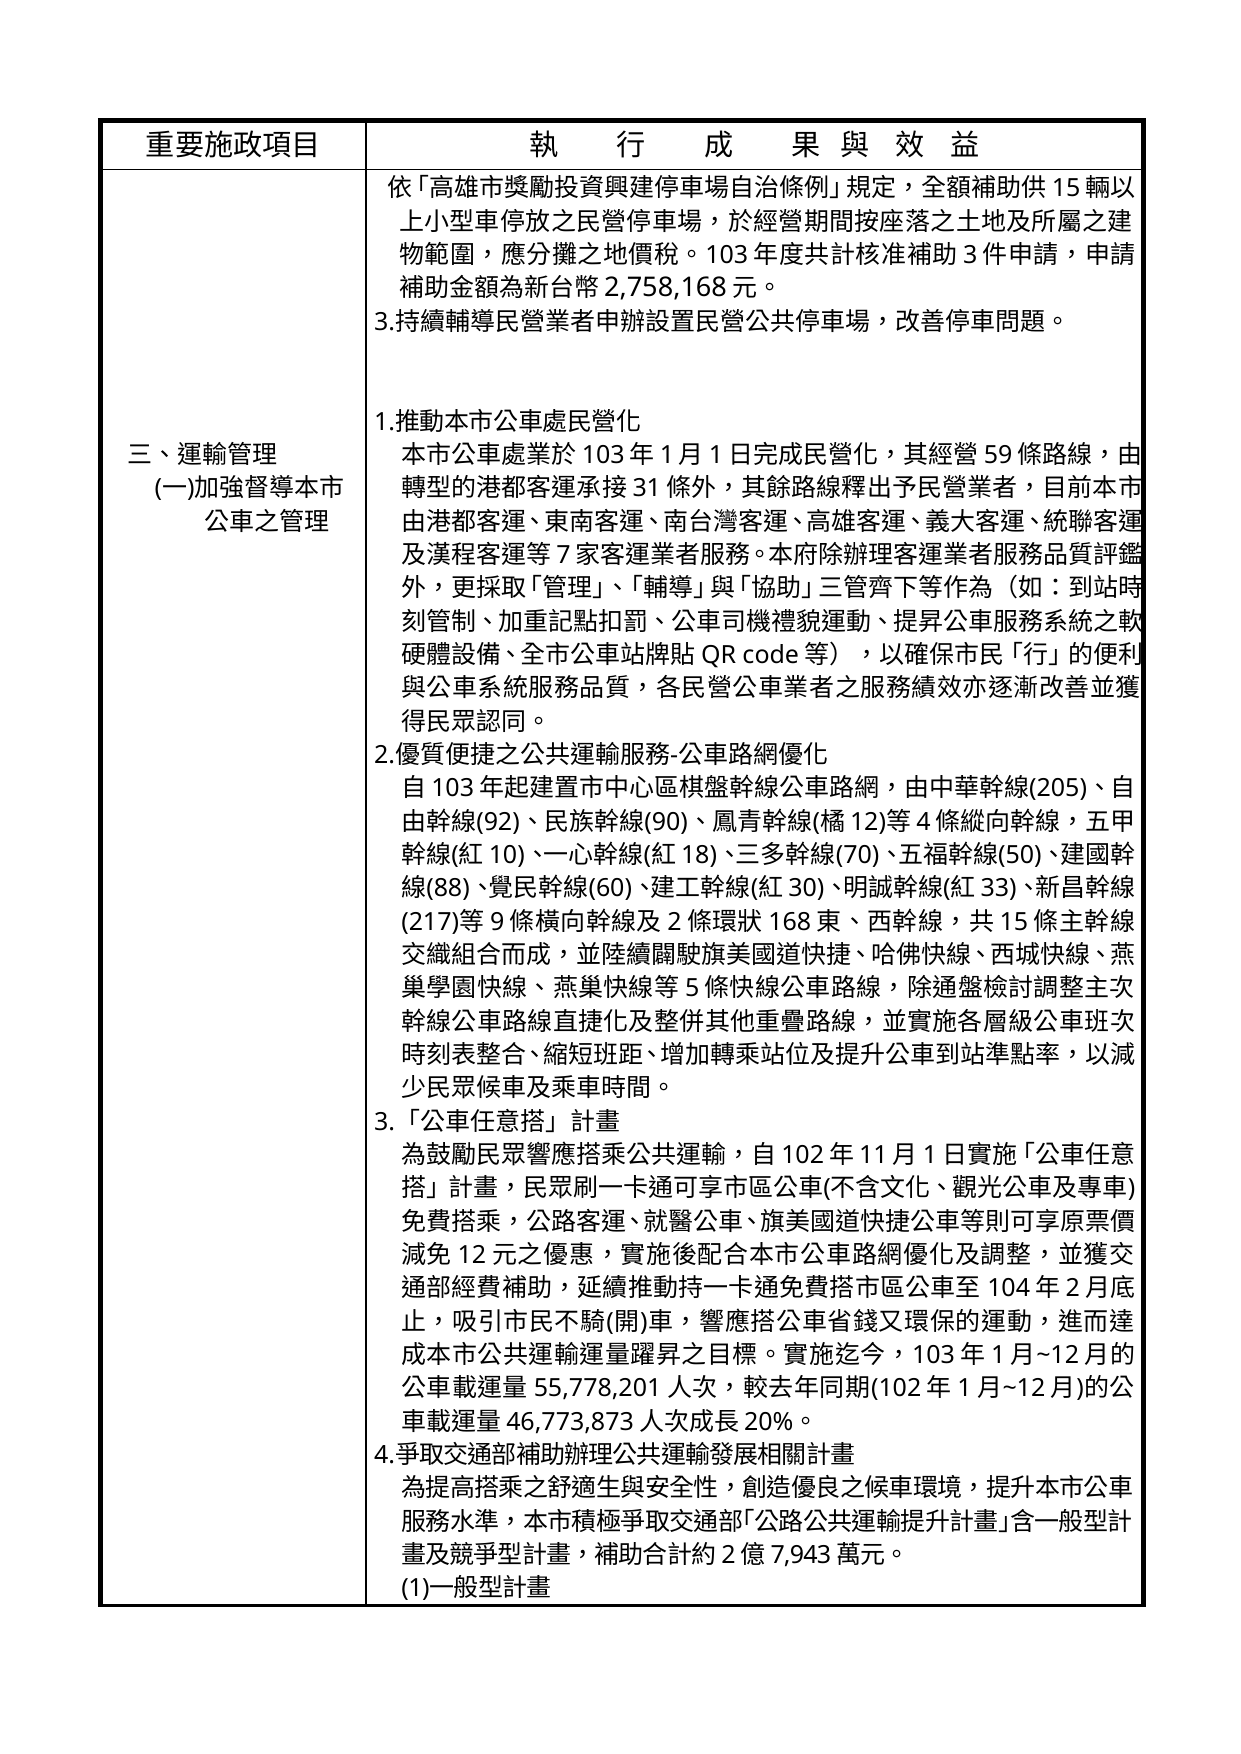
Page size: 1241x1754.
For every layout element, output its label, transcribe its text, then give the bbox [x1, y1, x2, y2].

table_header 重要施政項目 [103, 123, 365, 169]
table_cell 三、運輸管理 (一)加強督導本市公車之管理 [103, 170, 365, 1603]
table_header 執 行 成 果 與 效 益 [367, 123, 1141, 169]
table_cell 1.103年3月交通部院頒「道路交通秩序與交通安全改進方案」考核，本市榮獲團體第一組總成績第二名，另單項成績計有「交通工程」第一名、「安全教育」及「安全宣導」等2項為分組第二名之殊榮。 2.針對本市占用道路重大工程及路型調整計畫，召開交通維持計畫審查會議，進行交通維持計畫查核，維持交通安全與順暢。 3.因應各類公共建設工程研擬交通配套措施，降低道路施工對鄰近道路的交通衝擊，提昇周邊道路行車安全及效率。 4.103年度本府管考小組暨道安會報分別審議95案及45案，並不定期派員稽查本市各工區交通維持設施共85次，遇有缺失皆要求主辦單位確實改善。 1.春節交通疏導計畫 103年1月30日至103年2月4日春節期間為紓解春節假期返鄉及觀光景點湧現人、車潮，針對返鄉交通部分包括高鐵左營站、高雄火車站、市區道路及高速公路交流道疏運規劃；觀光景點部分除往年之壽山、西子灣哈瑪星、佛光山、美濃、旗津、義大世界外，今年亦納入旗山、橋頭、月世界及駁二藝術特區。疏導措施包含指標牌面、動線管制規劃、停車場規劃、易壅塞路口(段)請該管單位及員警加強指揮疏導、行人徒步區規劃，另透過各管道（網站、媒體、報紙等）加強宣導各項交通疏導措施，以提供民眾優質、順暢的交通服務。 2.高雄燈會交通疏導計畫 因應103年1月28日至2月23日高雄燈會藝術節舉行，針對三多商圈、五福商圈及愛河兩岸及光榮碼頭周邊研擬交通疏導計畫，包括道路交通管制、停車場規劃及公車轉乘接駁等措施，並請媒體配合於活動前進行活動訊息揭露，並鼓勵使用公共運輸，以提供燈會期間順暢交通服務。 3.清明交通疏導計畫 (1)清明節連續假期觀光景點疏運計畫 103年清明節連假時間為4月4日至4月6日，為因應連假觀光人潮疏導，針對本市佛光山、義大世界、旗山、美濃、旗津、西子灣（含哈瑪星）、壽山、澄清湖等八大觀光景點，規劃有交通疏運計畫，並配合交通管制，鼓勵民眾搭乘公共運輸前往；另籲請民眾行車時注意警廣、道路可變資訊宣導路況，利用替代道路避開壅塞路段。 (2)清明節為民服務交通疏導計畫 103年清明節為民服務計畫於3月29、30日及4月4、5日共四天，對鳳山拷潭、覆鼎金、深水山、旗津等公墓及元亨寺周邊道路進行交通疏導及管制，並由殯葬處開闢8線免費接駁公車，另外，大寮、林園、大樹、旗山、內門等區亦由區公所闢駛6線接駁車，本府交通局於103年3月18日召開清明節為民服務交通疏導計畫協調會，確認各墓區交通管制疏導內容，並發布新聞稿加強宣導。 4.高雄展覽館活動交通疏導計畫 (1)高雄展覽館於103年4月14日正式開幕營運，館內設有汽車格位402席及機車857席，經統計館內外周邊共可提供約1,400餘席攤位(包含展覽館南側新光停車場小汽車461席、機車246席、大客車36席)。為避免展覽館營運造成周邊道路交通衝擊，展覽館前設有接駁車專用車道、臨停專用車道、裝卸貨專用車道等設施。此外，為因應展覽期間大量商務客搭乘計程車之需求，該館特別於地下停車場設置計程車排班及乘車區，以避免大量計程車湧入影響交通。 (2)另依據高雄展覽館開發計畫，展覽館需於每個月10日前，提送次月舉辦大型展覽活動之交通維持計畫書，送本府交通局審查後執行，相關交通疏導項目包含: 闢駛捷運站接駁車、提供鼓勵公共運輸使用優惠、增設活動期間導引標誌、並於重要路口聘派義交疏導交通等措施。 (3)為因應新光停車場將於104年5月31日起由中油公司收回作開發使用，無法作為停車空間，依據高雄展覽館營運期間交通維持計畫報告書承諾事項，已請展覽館預為因應尋找適當替代停車空間或研擬公共運輸改善方案(提升接駁服務強度)。 5.氣爆災區交通疏導 103年8月1日凌晨高雄市發生地下石化氣爆事件，造成前鎮區、苓雅區一心一路、凱旋三路、三多一路等主要幹道因氣爆毀損，道路中斷無法通行，並造成32人死亡及308人受傷。除了災害搶救、災後重建等工作須緊鑼密鼓辦理外，最直接的影響就是市區幹道損壞無法通行，造成市民通行的不便，本府交通局就災害期間交通疏導措施分為以下三階段辦理： (1)災害搶救期交通應變作為 氣爆災害發生初期主要以人員搶救及急難救災為主，除避免非必要之人員及車輛接近災區而影響救災進行，並針對災區內及災區外民眾之不同需求，提供不同之應變措施，包括：「替代交通動線規劃」、「公車接駁服務」、「受災車輛移置及災民免費停車」、「受災車輛調查補助」等規劃。 (2)災後重建期交通配套措施 配合氣爆路段重建工程相關之排水箱涵施作工進的前置時間，妥適規劃未來道路交通路型配置，配合於重建期間規劃臨時便道及改道措施，適時發佈災區交通管制資訊並於現場設置相關導引牌面，俾利市民通行無礙。 (3)重建道路整體規劃 因重建路段鄰近輕軌車站及校園，有人行及通學需求，本次重建規劃即以建立友善人行環境為主軸，路側人行道拓寬至4米，可作為人行/自行車通行使用，並可提供較為舒適之公車 候車環境。 (4)危險物品運送罐槽車安全管理，重新規劃運送路線 以避開人口稠密路段為主要原則，重新檢討本市罐槽車行駛路線，並新增規範其行駛速限及時段，邀集業者、公會及有關單位討論，以凝聚共識，並透過發送新聞稿方式讓民眾安心，另透過加強攔查方式，減少違規情形發生。 6.2014-2015跨年交通疏導計畫 (1)夢時代跨年晚會 103年12月31日高雄夢時代跨年晚會活動於本市前鎮區時代大道、中華五路舉行，為利活動進行，規劃會場周邊成功二路以西、中山三路以東、正勤路以南、凱旋四路以北範圍，實施三階段交通管制措施，除捷運沿線七大轉乘停車場外，另納入新光公有停車場(備有接駁車服務)、夢時代戶外第三停車場為停放空間，捷運及公車配合加密班次及延後收班；活動前並於本府交通局網站、市區道路CMS及警廣發布相關交通管制訊息，當日周邊道路車流尚稱順暢，且於104年1月1日凌晨1時30分完成疏散。 (2)義大世界跨年晚會 配合高雄跨年晚會系列活動，義大世界進行三階段大範圍交通管制，並於週邊設置臨時接駁停車場及客運接駁站。104年義大跨年總人次估算達60萬，12月31日21時啟動第一階段管制禁止小型車及計程車進入；104年1月1日凌晨0時啟動第二階段管制僅准機車及接駁車離場；1月1日凌晨1時30分啟動第三階段管制開放自小客車離場。接駁車總班次約2,000車次，輸運總人次約161,000人次，完成整體疏運時間為4時30分。本府交通局規劃之交通疏導措施成效良好，三階段交通管制確保活動場域周邊交通順暢，散場交通狀況良好。 (3)五月天跨年演唱會 103年12月31日、104年1月2日及104年1月3日五月天假高雄世運主場館舉辦演唱會活動，本府交通局協助主辦單位針對活動所研擬交通疏導計畫進行審核，包括道路交通管制、停車場規劃及公車、捷運轉乘接駁等措施，另為因應活動結束時間，亦協調捷運、台鐵及國道客運業者等加開疏運班次，並請主辦單位於活動官網、臉書、第四台跑馬燈等揭露相關交通資訊，揭露捷運沿線7大停車場、左營站前南路臨時停車場及免費接駁公車，鼓勵使用大眾運輸，活動結束後2小時內完成疏散。 1.學童交通安全札根計畫-公車體驗活動 (1)為推廣市民多搭乘公共運輸，減少使用汽機車，並將交通安全教育宣導對象延伸到學童身上，本府交通局結合國中小學校外教學活動，由交通專業講師全程引導，從公車路線規劃，到公車到站時間查詢，實際帶領學童搭乘公車，沿途並機會教育解說公共運輸工具、交通安全及環境保護等觀念，讓學童從小培養搭乘公車習慣，並遵守交通規則。 (2)自103年3月起辦理搭乘公車的體驗試辦活動，至103年12月底止計有47所國中、小學校及幼兒園共同參與，共計辦理321場，參與人數10,914人次，使學童在潛移默化中培養搭乘公車習慣及獲得正確交通安全觀念，並期望進而影響家長，共同遵守交通規則，多使用公共運輸系統。另亦針對參與體驗活動達6次以上之學校製作學校專屬公車體驗一卡通，期學校在活動結束後亦能自行以搭乘公車方式進行校外教學。 2.高雄市易肇事路段(口)事故防制 (1)為改善本市道路交通安全，減少交通事故發生，目前A1類死亡事故防制措施，均由本府警察局於事故發生3日內邀集相關單位會勘改善，並將改善策略提報本市道安會報報告辦理情形。 (2)另因A2類受傷事故為A1類死亡事故潛在發生因子，本府交通局與工務局養護工程處、新建工程處、新聞局、教育局、警察局（交通大隊、轄區分局）及研考會等單位組成「易肇事地點改善專案小組」，從工程、教育、執法等面向針對易肇事地點研擬改善策略。 (3)103年度委託中華民國運輸學會辦理「2014年高雄市易肇事路口改善委託研究案」，共計完成包括前鎮區中山三路/凱旋四路、三多四路/中山二路、苓雅區中正一路/五福一路/凱旋一路、三民區十全一路/博愛一路、仁武區鳳仁路/澄觀路、鳳山區五甲一路/五甲一路772巷/油管路/瑞隆東路等25處路口易肇事路口改善策略研擬，納入「本府肇事防制小組」列管於104年辦理改善，105年追蹤改善績效。 (4)統計本市103年1至12月A1類交通事故造成226人死亡，較102年同期減少2人(-0.88%)。 (5)101年度辦理易肇事路(段)口改善，共計研擬30處易肇事路口改善策略，目前已於102年度改善完成包括三民區博愛一路/同盟一路口、新興區民族二路/中正三路口、大寮區三民區中山高/九如一路口、左營區翠華路/大中二路、博愛三路/大中二路及鳳山區鳳松路/經武路等30處路口，統計103年1-10月事故資料，其中27個路口交通事故件數較上一年同期比較共計下降14件(-1.3%)，其它3個路口因改善效果較無顯著，其次，有19處路口為100年的前50大易肇事路口當中，經改善後其中3處路口已非103年(1-10月)的前50大易肇事路口，且另9處路口排名及危險係數均降低，本府交通局仍將持續追蹤已改善完成之易肇事地點改善績效。 3.公共運輸發展策略研討會 自103年完成公車處民營化後，持續推出公車路網優化、公車任意搭等公車躍昇計畫，為與其他各縣市政府交流推廣公共運輸服務之施政經驗，本府交通局與交通部公路總局於103年11月7日假駁二特區共同舉辦「2014公共運輸發展策略研討會」，邀請臺南市、臺中市交通局局長及專家學者，交流公共運輸產品設計及經驗，研討會並特邀臺灣使用者經驗設計協會前理事長蔡志浩博士，以使用者角度分享其觀察臺灣各地公共運輸服務之使用經驗，提供各縣市政府作為規劃參考，以期設計更接近民眾實際需求之公共運輸服務。此外，研討會前更舉辦輕軌列車及亞洲新灣區參訪活動，與會者除更深入瞭解高雄市未來交通建設轉變與發展新契機，同時亦肯定本市發展公共運輸之努力與成果。 1.完成新建7處路外公共停車場（鳳山行政中心員工專用停車場、旗山溪西側高灘地觀光停車場、橋頭拖吊車輛移置保管場、時代大道公有停車場、國道10號高架道路下澄觀路區段(八德東路口暨仁武特殊教育學校前)停車格位設置、泰安公有停車場及自強三路公有停車場），共計新增大型車24格、小型車650格及機車141格停車格位。另重新整修5處公共停車場（南成公有停車場、新光公有停車場、龍華公有停車場、瑞北停車場及興達港立體停車場），以提供民眾良好的停車環境與空間，有效紓解地區停車需求。 2.積極開發利用本市閒置土地闢建停車場，如：運用財政局、工務局、都發局及地政處等局處所經管之未開發市有空地闢建臨時停車場，紓解地區停車需求，同時促進土地資源利用，提高土地經濟價值，並減少環境髒亂問題。 3.規劃本市大型活動臨時停車空間，提供遊客更便利、舒適及安全停車環境，以活絡觀光活動，提昇經濟效益。 1.為達減碳目地並提倡綠色運輸，鼓勵民眾多利用自行車作為短程交通工具，降低市區交通衝擊，於各機關、學校、公園、公車站、捷運站、風景區、自行車道適當地點廣設自行車停車架，計新增547座自行車停車架，以帶動民眾使用綠色運具的風潮，並構建一個環保、健康、有活力的市區道路運輸系統。 2.為瞭解自行車架使用狀況，派員定期巡查檢視並適時進行管理維護，將使用率低的車架移置到有需求的地區，計移置71座自行車架，使政府資源作最有效的運用。 3.對於車架上之疑似報廢車輛，與環保局配合進行清除工作，並要求捷運公司對於捷運站周邊(非僅限路權範圍內)所設置之車架進行清查，以便進行清除工作。103年度會同本府環保局共清除632輛，有效排除佔用車架之現象，增加自行車架供給。 1.路外公共停車場登記證核發 (1)103年度共審查通過72件民營停車場新設申請，新增大型車600格、小型車4,902格、機車1,626格停車格位。 (2)至103年12月底止，已辦理登記業者有377家，總計提供大型車5,272格、小型車34,005格、機車8,579格停車格位。 2.補助民營停車場地價稅及房屋稅： 依「高雄市獎勵投資興建停車場自治條例」規定，全額補助供15輛以上小型車停放之民營停車場，於經營期間按座落之土地及所屬之建物範圍，應分攤之地價稅。103年度共計核准補助3件申請，申請補助金額為新台幣2,758,168元。 3.持續輔導民營業者申辦設置民營公共停車場，改善停車問題。 1.推動本市公車處民營化 本市公車處業於103年1月1日完成民營化，其經營59條路線，由轉型的港都客運承接31條外，其餘路線釋出予民營業者，目前本市由港都客運、東南客運、南台灣客運、高雄客運、義大客運、統聯客運及漢程客運等7家客運業者服務。本府除辦理客運業者服務品質評鑑外，更採取「管理」、「輔導」與「協助」三管齊下等作為（如：到站時刻管制、加重記點扣罰、公車司機禮貌運動、提昇公車服務系統之軟硬體設備、全市公車站牌貼QR code等），以確保市民「行」的便利與公車系統服務品質，各民營公車業者之服務績效亦逐漸改善並獲得民眾認同。 2.優質便捷之公共運輸服務-公車路網優化 自103年起建置市中心區棋盤幹線公車路網，由中華幹線(205)、自由幹線(92)、民族幹線(90)、鳳青幹線(橘12)等4條縱向幹線，五甲幹線(紅10)、一心幹線(紅18)、三多幹線(70)、五福幹線(50)、建國幹線(88)、覺民幹線(60)、建工幹線(紅30)、明誠幹線(紅33)、新昌幹線(217)等9條橫向幹線及2條環狀168東、西幹線，共15條主幹線交織組合而成，並陸續闢駛旗美國道快捷、哈佛快線、西城快線、燕巢學園快線、燕巢快線等5條快線公車路線，除通盤檢討調整主次幹線公車路線直捷化及整併其他重疊路線，並實施各層級公車班次時刻表整合、縮短班距、增加轉乘站位及提升公車到站準點率，以減少民眾候車及乘車時間。 3.「公車任意搭」計畫 為鼓勵民眾響應搭乘公共運輸，自102年11月1日實施「公車任意搭」計畫，民眾刷一卡通可享市區公車(不含文化、觀光公車及專車)免費搭乘，公路客運、就醫公車、旗美國道快捷公車等則可享原票價減免12元之優惠，實施後配合本市公車路網優化及調整，並獲交通部經費補助，延續推動持一卡通免費搭市區公車至104年2月底止，吸引市民不騎(開)車，響應搭公車省錢又環保的運動，進而達成本市公共運輸運量躍昇之目標。實施迄今，103年1月~12月的公車載運量55,778,201人次，較去年同期(102年1月~12月)的公車載運量46,773,873人次成長20%。 4.爭取交通部補助辦理公共運輸發展相關計畫 為提高搭乘之舒適生與安全性，創造優良之候車環境，提升本市公車服務水準，本市積極爭取交通部｢公路公共運輸提升計畫｣含一般型計畫及競爭型計畫，補助合計約2億7,943萬元。 (1)一般型計畫 包括市區客運虧損補貼(既有路線)、構建候車亭、集中式公車站牌、車輛汰舊換新、市區汽車客運業營運虧損補貼(移撥路線)等計畫，共計申請補助經費9,672萬元。 (2)競爭型計畫 包括高雄市海陸觀光公車行銷體驗發展計畫(觀光行銷體驗套票)、公車運量躍昇 計畫、公車服務滿意度績效評估計畫、新闢路線購車、婦女夜間乘車安全改善計畫、加裝行車監視設備防制機車肇事計畫、學童交通安全紮根計畫、民族路無障礙候車亭環境改善工程推動計畫、海陸觀光公車行銷體驗計畫(行銷宣傳)等計畫，共計申請補助經費1億8,271萬元。 5.低碳觀光旅遊之交通接駁 (1)文化觀光公車一票通 便利觀光客於本市從事文化觀光旅遊活動，推動「文化觀光公車一票通」優惠措施，民眾持票可暢遊哈瑪星文化公車、舊城文化公車、鳳山文化公車、大岡山假日觀光公車、台灣好行-大樹祈福公車及紅毛港航線專車等6條文化觀光公車，並可免費轉乘市區公車。 (2)橘1公車闢駛假日區間車 調整橘1公車假日行駛路線，便利遊客於假日搭乘公車遊覽打狗英國領事館、雄鎮北門、鼓山輪渡站、捷運西子灣站、駁二藝術特區等景點。 (3)哈佛快線 營造「夏日禮佛趣」的優質宗教旅遊體驗，於103年7月1日起闢駛「哈佛快線」，提供遊客由高鐵左營站行經國道10號直達至佛光山佛陀紀念館。 (4)海陸全日通 結合藍色公路(鼓山往返旗津)船票2張及免費無限次搭乘市區公車全日票1張，便利民眾逍遙暢遊充滿陽光與熱情的旗津海岸公園、知性的貝殼館與旗鼓館、旗津天后宮、旗后燈塔、海洋探索館等名勝地區、還可飽啖生猛海鮮，遊覽別具海洋浪漫情致的旗津。 6.降低車齡，提昇行車安全 本市目前公車車輛數為949輛，其中電動低地板公車20輛、低地板公車153輛、一般大型公車488輛、中型巴士288輛、平均車齡4.83年。 1.積極打造無障礙運輸環境 (1)為提昇公車服務品質、建立無障礙友善運輸環境，已有173輛低地板公車營運於行經醫院及身心障礙特殊教育學校之路線。 (2)積極購置復康巴士並陸續接獲各界捐贈，本市復康巴士車隊已達115輛，提供身心障礙人士更機動便捷的運輸服務。103年1~11月復康巴士提供256,602趟次服務，較102年同期成長2.5％。 2.推動無障礙計程車隊 (1)配合交通部於101年12月6日發布「交通部公路公共運輸提升計畫補助無障礙計程車作業要點」，研提計畫書向交通部申請無障礙計程車之購車補助，分別於102年2月6日暨8月19日獲交通部同意於1,640萬元額度內覈實補助，共計40輛無障礙計程車，至103年底24輛無障礙計程車正式上路。 (2)已於103年7月7日及10月24日分批啟用無障礙計程車輛電子票證系統，並與一卡通公司合作自103年10月10日起，推出持一卡通搭乘無障礙計程車，可享5元車資折扣，持博愛卡交易數成長66%，大幅提高身障者搭乘無障礙計程車之比例。 3.候車環境改善 (1)為改善本市公車候車環境，提昇候車服務品質，本府交通局於102年針對高楠公路八德路以北之水管路口、中華社區、稔田里以及金屬中心等雙向共8處之公車站持續推動快慢分隔島之公車候車環境改善，總工程經費230萬元，已於103年4月完成。 (2)103年獲交通部核定補助159萬辦理規劃改善民族一路天祥路以北文藻外語大學、菜公路口及大中路口等雙向共6處之候車環境，已於103年12月27日完成工程契約簽訂。 (3)為改善婦女夜間乘車安全，103年規劃針對高雄市醫院及學校周邊或較偏遠地區之候車亭進行照明設備改善，並已獲交通部核定補助74萬7千元辦理「婦女夜間乘車安全改善工程」，於103年11月24日完成工程契約簽訂，並於103年12月18日申報開工，預計於104年3月完成建置作業。 (4)103年完成高雄公車站環境改造，包含站體內外觀改善及靜態資訊路線看板等建置；另於轉運站及重要候車亭站位建置WiFi無線網路服務系統、USB手機充電設施等，提供民眾候車之便利乘車環境。另為增加搭乘公車趣味性及視覺美感，於信義國小站設置大型教學算盤搭配彩色方塊供民眾體驗及於澄清湖大門口建置生態意象鳥巢候車亭，增加環境教育及觀光遊憩功能。 1.本市103年度汽車燃料使用費「道路交通安全」項目獲交通部分配約2.85億元。 2.本府相關機關共提報44項經費運用計畫，經交通部核定後撥款，專款專用。 為確保路口行車安全及順暢，交通局於103年推動市道交通管制設施更新改善作業，針對高雄市境內市道，以五大項目: (標誌整併與減量、速限檢討、車道配置檢討、機車行車安全檢討及危險路段交通安全警示設施檢討)進行全面檢視。103年計完成181、182、183、183甲、183乙、186、186甲及188等路段檢討，並改善機車兩段式左轉標誌25面、增繪機車待轉區35處、機車停等區13處、更新汰換安全方向導引標誌標誌共57面、增設120顆強化玻璃反光路面標記、減量126面標誌、整併12面標誌、更新汰換52面標誌，有效提昇路口辨識度及道路美觀視覺性，使市道交通管制設施更臻完善。 為了保障行人合理路權，交通局近年來開始推動「公路正義人本交通執行計畫」，從行人穿越路口動線合理性與安全性角度，全面檢視本市所有交岔路口之行人穿越道線清晰性及完整性，並廣為佈設以保障行人穿越路口優先路權及交通安全，此外，為增強行人穿越道夜間警示效果，引進新式成型標線，因成型標線反光性能強，故將其部分貼在行人穿越道兩端，可以提供車輛駕駛人前方有行人穿越道線，須提高警覺，減速慢行，對於提升夜間行人穿越路口安全有極佳的正面效果。103年度完成行人穿越道線增繪226處、行人穿越道佈設成型標線3處、行人專用號誌24處、期望藉由行人穿越道線、行人專用號誌與成型標線等行人穿越交通設施積年累月的增加與改善，達成友善城市的終極目標。 1.槽化線形立體減速標線措施 為改善原縣轄區部份轉彎路段因路側路肩空間較寬，導致誘使用路人加速行為恐有行車安全上的疑慮，交通局參考前已試辦楔形立體減速標線的成功經驗，將彎道處繪設漸近式槽化標線，利用視覺上之漸近效果，促使駕駛人在視覺感官上，感覺車速過快及路幅縮減，而採取減速動作，並搭配安全方向導引標誌可明確標示用路人行駛範圍，以達到降低車速的目標。 2.訂定機車安全交通工程實務手冊 交通局為改善機車行車安全問題，持續推動「機車行車環境改善計畫」，在近幾年的努力下，分階段漸進改善大高雄機車行車環境，為提供交通工程機關人員一個機車安全資訊分享平台，交通局蒐集了在推動過程中所累積的成功經驗與案例，並分別就路權、左轉管制、停等區、速度管理、停車管理等面向彙編成「機車安全交通工程實務手冊」，並從細部的交通工程面向去探討各種不同標誌、標線材質特性、成本效益，以及適用於何種道路條件，以利交通工程機關人員能更加深入瞭解，並針對各種不同情境條件下選擇最適合之路口改善方式，提升機車行車安全，減少事故發生。 3.各行車方向停車再開管制措施 為利非號誌化路口行駛安全，交通局針對肇事資料較高路口試辦太陽能閃光「停車再開」標誌並設置於非號誌化路口各行車方向，以減少用路人需藉由交通設施辨識幹支道之反應時間，並養成用路人於非號誌化路口皆停車再開之用路習慣。 本府交通局車輛行車事故鑑定委員會103年共處理車輛行車事故鑑定案件2,142件；本市車輛行車事故鑑定覆議委員會103年度共處理覆議案件409件。 1.全面提升高雄捷運運量 (1)整合市府大型活動，推動優惠票價實施政策(公車持一卡通免費搭、799學生月票、999通勤月票卡等票價優惠)，並強化改善公車接駁，「接駁+活動+票價」三管齊下，高雄捷運運量逐年成長。 (2)捷運公司與各機關合作，推出各式套票，例如哈佛輕鬆遊套票、海陸全日通套票等，方便民眾使用並提升運量。 (3)另有其他行銷策略，如定期舉辦跳蚤市場、Line彩繪列車、婚紗列車與霹靂武俠奇幻列車、敬老免費搭乘等方案，成功吸睛並創造話題，除可提升運量外，亦可增加附屬事業收入。 (4)捷運公司與台灣知名插畫角色「爽爽貓」跨界合作，以簡潔、風格鮮明的圖文在捷運中央公園站、草衙站及二列車廂內打造療癒幽默風格，及首推虛擬萌系站務員「小穹」及司機員「艾米莉亞」，並舉辦同人誌活動以吸引民眾搭乘。 (5)103年度日運量16.8萬人次，較102年度日運量16.63萬人次，成長1.02%，104年跨年總運量高達35.1萬人次，破平日新高，高雄捷運亦邀請韓國濟州島泰迪熊於元旦連假期間在高捷車站，不定期出現與民眾同樂，元旦連假4天總運量近150萬人次。 2.完成捷運定檢改善 捷運103年度定檢於103年9月25日完成，檢查範圍包括捷運公司經營維護與安全等事項，計開出15項一般注意改善事項及10項建議事項，所有改善及建議事項均於103年12月15日前全數完成改善。 3.加密班距或增加班次以增進服務品質 (1)高雄捷運自103年6月16日起實施紅線下午尖峰時段加密班距，由原平均班距4-6分鐘縮短為平均4分鐘，以紓解高雄捷運平日下午人潮。 (2)捷運公司與大型活動配合增加班次或加密班距(例如希望-愛來大寮公益馬拉松、大高雄萬人城市路跑、跨年演唱會等)，紓解人潮並提升服務品質。 4.確保捷運營運安全與服務品質 高雄捷運營運績效良好，全年0件重大事故，服務指標計4大類22項指標，包含安全、快速、舒適及服務品質均優於規定指標。 5.推動捷運機廠及車站空間活化 為推動捷運車站活化計畫，第一階段已將R9中央公園站、R14巨蛋站及R16左營站等3站站內空間重新檢討，調整付費區區域，擴增附屬事業經營及收入。 6.落實營運安全與災害防救業務 每季定期辦理災害模擬演練-分別於103年3月27日辦理列車出軌演練、103年6月19日辦理防颱防洪演練，103年9月18日由高捷公司會同本府消防局、警察局、衛生局與交通局共同進行「捷運車站發生旅客持刀隨機傷人演練」，以及103年12月10日完成列車火災暨傷患搶救模擬演練。 7.輕軌營運前準備作業 為及早因應輕軌通車後之營運監督管理，交通局依據大眾捷運法檢視與修正本市相關法規，計有「高雄市大眾捷運行車安全規則」等3項市法規，及27項營運文件。 8.捷運高雄車站永久軌道切換 配合交通部鐵路改建工程局「高雄市區鐵路地下化計畫」，本府交通局督請高雄捷運公司研提「捷運紅線高雄車站永久軌道切換營運及安全計畫」，並於103年11月29日及12月13日辦理軌道切換作業，相關替代運具接駁、列車運行疏導暨工安措施皆如期完成。本次軌道切換利用夜間非營運時段且在不影響搭乘權益下順利完成，創下國內捷運系統首例。切換完成後高雄捷運由原有曲線段的臨時軌道「截彎取直」，改行駛於直線段永久軌道，民眾搭乘捷運更加舒適，並將捷運行車效率再提升。 1.推動觀光計程車隊 (1)為提升國際形象及本市觀光產業，交通局於102年成立高雄市第一支觀光計程車隊，由交通局培訓駕駛人並首創證照制度；至104年規模已達232人。 (2)國際郵輪抵港觀光，服務郵輪停靠區觀光計程車運價收費：市區每小時400元，非市區(原高雄縣)每小時500元。 2.首創設置觀光計程車專用招呼站 因應觀光計程車隊之成立，交通局首創於文府路上設置觀光計程車專用招呼站3席，後續再於澄清湖增設2格觀光計程車專用招呼站。 3.首創觀光計程車接駁服務郵輪旅客 因應103年為國際觀光年，國際郵輪抵港數大幅成長，並提升本市國際形象，本府交通局與港務公司、港警局協商提供觀光計程車接駁抵港旅客，並規劃簡易觀光計程車短途旅遊(2-3小時)及長途旅遊(半日以上)，結至103年底共服務約50航班，疏運近7萬人次，帶動本市觀光產業活絡發展。 4.首創無障礙計程車隊及復康巴士專用停車格位 配合無障礙計程車隊成立，目前於小港、大同、高雄醫學院、婦幼、凱旋及民生醫院6處醫療院所完成9格無障礙計程車及復康巴士專用停車格位設置。 5.推動計程車彈性運輸服務試辦計畫 (1)交通局於103年推動計程車彈性運輸服務試辦計畫，首創以計程車替代公車提供彈性運輸服務，以高服務水準之副大眾運輸工具替代大眾運具，不僅可解決偏遠地區公車乘載率低之問題，更可幫助政府減少財政支出，節省的支出更可提供市民更多樣化的優質服務。 (2)本計畫經交通部102年10月17日核定補助，12月12日由中華大車隊取得試辦計畫服務。紅71及紅70計程車彈性運輸服務分別於103年3月5日及4月17日上路，至103年12月底止。本計畫推動至今成效顯著，達成二量一質目標 (二量：乘載率、補助費用，一質：及戶性)，另可培養大眾運輸潛在旅客，俟運量成長穩定後轉由公車接駁服務。 6.推動計程車共乘計畫 (1)本局於103年規劃「高鐵左營站—義大世界」為本市計程車共乘路線，並於104年元旦起跑上路，頗獲好評。 (2)「高鐵左營站—義大世界」於104年元月上路，根據運量統計自104年1月1日起至1月4日止，共出車126趟，服務594人。 (3)計程車共乘優點： A.費用高於客運車費率，但因具方便舒適、機動性又高，且省時及戶等不可取代的優點，因此仍有一定的乘客群，選擇搭乘共乘計程車，為民眾提供不一樣交通工具選擇，為全國首創案例。 B.計程車共乘除可節省民眾費用外，另可增加計程車司機的收入，活絡計程車產業。 C.透過計程車共乘計畫，可帶動周邊觀光產業發展，提升本市觀光產業競爭力。 7.改善計程車排班動線及環境 持續針對鬧區、公共運輸場站及觀光亮點三大區域改善排班動線及環境，103年上半年改善凱旋夜市計程車排班區，並再增設2席計程車格位。 8.計程車聯合稽查 (1)稽查重點：計程車未按錶收費與跨區營業之違規行為。 (2)稽查計畫：每月至少1次於重點區域（岡山火車站、漁人碼頭計程車招呼站、捷運南岡山站、捷運中央公園站及捷運左營站等）執行計程車定期稽查。另依民眾檢舉及特殊節日，實施臨時稽查。 (3)稽查成果： 103年度實施聯合稽查計53次，針對失格計程車駕駛人開立3張舉發違反汽車運輸業管理規則事件通知單，並辦理8次無障礙計程車營運稽查、7次計程車彈性運輸服務(DRTS)稽查。 1.全國最大的陽光船隊~太陽能愛之船 103年陽光船隊擁有12艘，太陽能愛之船陣容堅強，迎合綠能觀光環保新趨勢，而時尚科技風的船型，加上以客為尊的優質服務品質，頗受海內外遊客的稱許，103年全年載客47萬3,753人次，營收37,073,263 元。 2.推動全國最獨特海上餐廳～「觀光遊輪．海上饗宴」 103年積極行銷全台最有特色的高雄港海上餐廳，遊客在船上享用美食，兼欣賞浪漫一港口夕陽美景，二港口夜景，感受全國最大港灣無與倫比的魅力，103年全年遊港餐船載客累計17,715人次，營收8,787,103元，比去年營收增加3,066,778元，業績成長30.5%。 3.遷移新光碼頭營業，開闢新光－旗津輪渡站航線 103年5月配合高雄展覽館揭幕，觀光遊輪營業基地自真愛碼頭遷移至新光碼頭，國定例假日13:00~20:00新闢新光碼頭-旗津輪渡站遊港航線，推動「看展覽、搭渡輪、去旗津、品海鮮」城市輕旅行，103年全年載客72,396人次，行駛1,993航次，總營收2,264,028元。 4.開闢新光-假日遊港趣航線 觀光遊輪遷移至新光碼頭，國定例假日14:30、15:30開闢新光－假日遊港趣航線，並結合三多商圈百貨、大賣場、旅館業者，進行異業聯盟，提供購物逛街遊客，享受一日樂活海洋休旅，103年全年載客21,463人次，行駛560航次，總收2,485,835元。 5.高雄輪「高雄港～蚵仔竂」藍色公路啟航 高雄輪「高雄港～蚵仔竂」藍色公路於103年10月10日正式啟航，為遊客提供高雄外海巡禮旅遊服務，至12月31日止，總計航行20航班，載乘遊客共2,466人次，營收822,000元。 6.旗津鼓山輪渡站機車候船區增設帳篷 為改善旗鼓航線候船之服務品質，輪船公司業於103年6月於旗津輪渡站、鼓山輪渡站之機車道加裝帳篷，提供候船機車騎士遮陽避雨，行人動線業於102年12月重新規畫，改善人車交織亂相，現更加上完成機車道之遮陽帳篷，人車候船品質及舒適度皆有大幅提升。 7.增設躉船候船區 鼓山輪渡站腹地狹小，致投幣後之候船空間有限，遇搭乘人潮較多時，常有排隊動線拉長至登船耗時之狀況發生。輪船公司自103年1月起，增加鼓山輪渡站躉船乙座，以擴大候船空間，啟用後效果良好，乘客登船時間縮短進而可提升船舶調度及周轉率，103年春節期間，旗鼓航線候船時間自去年40分鐘縮短為30分鐘，大幅提升服務品質及載運能力。 8.打造場站船舶無障礙空間 為提升場站及船舶服務品質，於103年下半年進行渡輪及場站空間總檢查，俾利行動不便的乘客享有更安全、舒適的航程。渡輪全面於歲修時進行跳板鋪設防滑沙，並於機車艙內設置輪椅擺放空間並裝設服務鈴，全面提升渡輪之無障礙服務設施；另將於104年持續進行場站其他無障礙設施設置，務必提供行動不便乘客能夠放心、安心的搭乘渡輪。 9.太陽能愛之船使用一卡通可享優惠，以提升整體運量 透過與一卡通公司配合，推出使用一卡通優惠價，太陽能愛之船於103年9月中旬起，使用一卡通搭乘民眾皆可享優惠票價，自9月推出使用一卡通優惠案，同年度10月份運量較9月份已成長33%。 10.透過舉辦活動及多元行銷，提升渡輪運量 配合節慶、餐船周年慶及旅展、暖冬高雄的優勢天候條件，以及巨星演唱會，推出多元行銷案，以提升各航線業績。另有其他行銷策略，如海陸套票、船舶彩繪、與飯店業者異業結盟等方案。 11.實施渡輪違規超載聯合稽查 103年度持續與航港局、港務公司實施每月渡輪違規超載聯合稽查，以強化旅客乘船與船舶營運安全，103年度共稽查252航次，共發生超載17航次，航港局皆已依規定開罰。 12.實地查核輪渡站多卡通驗票機設備 向交通部申請563萬8,500元補助建置各輪渡站多卡通驗票機，於101年底建置完成，102年2月正式啟用，直至103年上半年度使用情形已較同期成長32.5%，另業於9月23日進行實地查核，其中驗票機、場站處理系統及中央處理系統經查核皆正常運作。 13.強化旗津黑卡管控 每月更新旗津居民戶籍資料，加強查察旗津卡失效卡，並自102年起新申請或換補發之旗津卡加印照片，以杜絕冒用，103年度並持續管控，並已回收850張黑卡。 14.船舶票務稽核制度 每月實施票務稽查，以查驗是否有票劵減收等事宜，103年度共稽查9,716張。 15.實施船務人員訓練及緊急救難演習 為避免發生行船事故，維護航行安全及加強船務人員各種本職技能與緊急救難之應變能力，輪船公司全體船員完成客船安全訓練；另為使其渡（遊）輪及愛河愛之船航行時遭遇各種突發狀況之際，能做最適當的緊急應變救難措施，以減少傷害並提升客船之安全，輪船公司於103年6月25日進行年度船舶救生演習。 1.大高雄幅員遼闊，地理軸線呈東北-西南走向地形達130公里，為達30分鐘生活圈目標，本府規劃建置轉運中心串聯公共運輸系統，以高雄車站、左營高鐵站為兩大主轉運樞紐，鳳山、岡山、小港、旗山為四大次轉運樞紐，以高效率運輸服務縮短區域間距離。 2.高雄車站轉運站規劃設置於高雄車站東側車站專用區二用地上，共設置20席月台，目前爭取由交通部鐵路改建工程局納入「台鐵捷運化－高雄市區鐵路地下化計畫」施工辦理，涉站體建築及各項附屬設施建置經費，將提請交通部鐵路地下化建設計畫都市發展專案小組委員會納入高雄計畫工程預算。 3.高鐵左營轉運站規劃設置於高鐵左營站以西之轉運專用區用地，設置16席月台，因本場址位屬交通部高速鐵路工程局用地，該局規劃以促進民間參與公共建設方式推動之，目前由本府都市發展局辦理都市計畫變更調整管制規定。 1.為改善本市大眾運輸服務品質，本府參酌國外都市發展大眾運輸系統之經驗，期望引進公車捷運系統（BRT），透過完全專用或部分專用路權之營運方式，提供快速、彈性、低成本之大眾運輸服務。 2.本府交通局將依據已完成之「大高雄地區整體公車捷運系統路網可行性研究」優先推動中華路BRT計畫，規劃路線由左營至高雄車站； 另為逐步培養公車運量，將採漸進式推動措施執行，期於短期內有效提升公車服務品質，提高民眾搭乘公車意願。 3.本計畫經本府101年8月研提計畫爭取交通部補助辦理路線規劃設計作業，業獲該部102年6月5日核定補助200萬元辦理高雄市公車捷運系統優先路線綜合規劃作業，並於103年1月開始辦理規劃作業。 1.102年度交通部核定補助1,770萬元辦理「50座候車亭及100座集中式站牌」，已於103年3月完成候車亭及站牌點位現地勘查及申報開工，並於103年9月完成建置作業。 2.103年度交通部核定補助1,845萬元辦理「50座候車亭及300座集中式站牌」，已於103年12月26日完成工程契約簽訂，預計於104年底前完成建置作業。 因應公車處103年1月1日民營化及路線釋出予民營業者，本府交通局針對前鎮、小港、瑞豐、建軍、金獅湖、加昌、左營南等7處場站提供業者使用，並由本府收取使用費，各場站均已於102年12月31日前完成使用契約簽定作業，並依規定辦理履約事宜。另為紓解前公車處累積之財務虧損，本府交通局刻正辦理建軍站及金獅湖站用地開發規劃，俟規劃完成後將賡續辦理都市計畫變更作業，以加強土地開發利用並提高土地收益。 加強道路交通管理，維護交通秩序，確保交通安全，103年度列管交通違規案件147萬129件，結案件數133萬5,539件，交通違規罰鍰收入預估決算數為新台幣16億2,159萬2,161元。 1.為便利民眾繳款，提高違規案件結案率，民眾可透過郵局、超商、高雄銀行及電話語音、網路等管道繳納交通違規罰鍰，103年度利用率達57.8％。另可透過萊爾富、統一超商、全家超商、OK超商及高雄銀行辦理交通違規繳納即時連線銷案服務。 2.委託汽車代檢廠於辦理車輛檢驗時，代收交通違規罰鍰，103年度全市共有代檢廠(62家)皆可提供是項便民服務。 1.加速逾交通違規通知單應到案日期案件之裁決，縮短案件裁決時間，減少積案發生，以達裁罰正確及勿枉勿縱目的。 2.103年度開立道路交通違規案件裁決書計17萬755件，辦理結案共計10萬7,801件；估算罰鍰收入約新台幣3億1,741萬1,960元。 1.導正違規人僥倖心態，保障守法民眾權益。 2.103年度完成移送強制執行案件，共計26萬2,946件；移送金額新台幣6億3,166萬8,618元。 1.協助民眾辦理陳情、歸責等事項，提供法規解說，為民服務。 2.103年度受理民眾陳述案件共計7,011件，其中駁回者3,687件，舉發錯誤或有爭議免罰者為1,178件，舉發有瑕疵而改裁處其他條文者有128件。 1.提供無力繳納罰鍰者另一繳款方式，以體貼民眾。 2.103年度辦理交通違規罰鍰分期繳納業務，計受理申請審查5,873人次，違規案件共計1萬7,158件，罰鍰金額新台幣1億1,651萬5,454元。 1.賡續辦理林園工業區智慧運輸走廊建置，並建置21座路況監視系統(CCTV)、6處電子標籤偵測器(e-Tag)、3座資訊可變標誌(CMS)、7座車輛偵測器(VD)，提供即時、準確及有效之交通資訊，以紓解工業區交通瓶頸，提昇運輸效率。 2.本計畫於林園區台17線沿海路進行時制調整後，尖峰時段往東方向速率由24km/h提升35km/h、服務水準由E級提升至C級，往西方向速率由26km/h提升34km/h、服務水準由D級提升至C級；離峰時段往東方向速率由31km/h提升38km/h、服務水準由C級提升至B級，往西方向服務水準維持C級不變。 完成32處路口號誌管線下地工程及269處路口號誌控制器更新汰換，並納入智慧運輸中心管控，透過GPRS與中心連線之號誌化路口數達2,870處，有效提升交通號誌運作及管控效能。 監控路口車流狀況，透過資訊可變標誌發佈6,434則即時路況訊息，提供用路人即時交通資訊，以避開壅塞路段、縮短旅運時間。 1.民眾可持單至全國統一超商7-11、全家便利商店、OK便利店、萊爾富及家樂福等代收費處繳納本市路邊停車費，103年1月至12月止共代收15,824,186筆，代收金額計4億6,780萬2,240元，提升駕駛人停車繳費之便利性。 2.提供手機及網路代收路邊停車費服務，103年1月至12月份止計有186,016輛車申請，代收1,565,267筆，代收金額計4,832萬6,265元。 1.鑒於弱勢族群求職不易，本府交通局招考進用180名弱勢市民擔任定期契約路邊服務員，提供長達11個月之工作，且薪資、工作獎金均比照現有不定期契約服務員標準，已協助本市近二百個弱勢家庭。 2.此外，本市路邊及路外停車格位納入收費管理比例為80.1％，合理反應私人運具使用成本，合計103年1月至12月進用期間增加掣單金額高達3億547萬元。 103年增加路邊及路外收費汽車格位約1,946格，以加強收費管理，提高車位周轉率，改善市區停車秩序，累計103年路邊及路外平面停車場開單金額達7億5,013萬9,184元。 各大教學醫院每日皆有大量就醫、探訪人潮，為服務市民交通需求，各院皆有公車、捷運等大眾運輸路線行經，本府亦推動「公車任意搭」等多項便利措施，鼓勵用路人以公共運輸取代私人交通工具，共同響應節能減碳的綠色運輸方式、創造優質生活。為提升就醫民眾及行動不便者步行之便利與安全，推動全市14所教學醫院周邊機車退出人行道，已於103年4月全面實施，並增設路邊機車停車格位，導引用路人於適當處所停車。 1.103年1月至12月計拖吊違規汽車244,569輛、機車262,344輛。 2.為改善廣告車、無牌車及廢棄車等車霸占用停車格位，103年總計完成拖吊147輛廣告車及107輛無牌車，另47輛廣告車、116輛無牌車自行移置。 3.加強要求路邊收費服務員即時通報，並依相關規定辦理，解決停車格位不足之情形。 修正高雄市公共停車場管理自治條例第16條規定，自103年6月1日起逾期停車費改採兩階段催繳，先以平信通知補繳，並收取15元工本費；逾期未繳納者，以雙掛號通知補繳，並收取50元工本費；再未繳納者，始依道路交通管理處罰條例第56條第2項規定舉發。相較原雙掛號1次催繳方式即須負擔50元工本費，每年可為民眾節省逾760萬元。 1.考量民眾時有發生路邊停車繳費單據遺失或停車未見繳費單或忘記繳費等問題，除提供網頁（含補印繳費單功能）、語音查詢及e-mail（電子報會員）郵件通知民眾繳費外，交通局另提供以手機簡訊通知未繳費服務措施，至103年12月止計63,533人申請，每月約發出27,994通簡訊通知。 2.免費提供手機簡訊通知違停車輛已被拖吊訊息服務，受惠民眾反應良好，至103年12月止計32,463人申請，每月約發出227通簡訊通知。 本市公有收費停車場身心障礙者停車優惠規定已完成修正，並於103年4月1日正式實施，本市身心障礙者停車須放置加註車號停車識別證方得享停車優惠。凡符合本市身心障礙優惠資格者，車輛停放於計時停車格位當日前4小時免費，第5小時起全額收費。計次及高費率格位半價優惠。 自99年起陸續辦理路外平面停車場委託民間經營管理，至103年12月止，計有蚵仔寮、明星街、富國平面停車場等25場委託民間經營管理。路外停車場委託民間經營將減少交通局掣單人力、水電費、設備維修費等經營管理成本，亦可透過民間經營彈性及收取權利金增加本府基金收益。 為節能減碳，更換財稅大樓、文化中心、海功、福山、民權輕鋼架、盛興、民權、岡山、美術館、四維、忠孝停車場照明為T5燈具，經費約135萬元，並於103年12月完工。 為提升停車場場內安全，更新停車場內監視設備，經費約45萬元，並於103年12月完工。 [367, 170, 1141, 1603]
